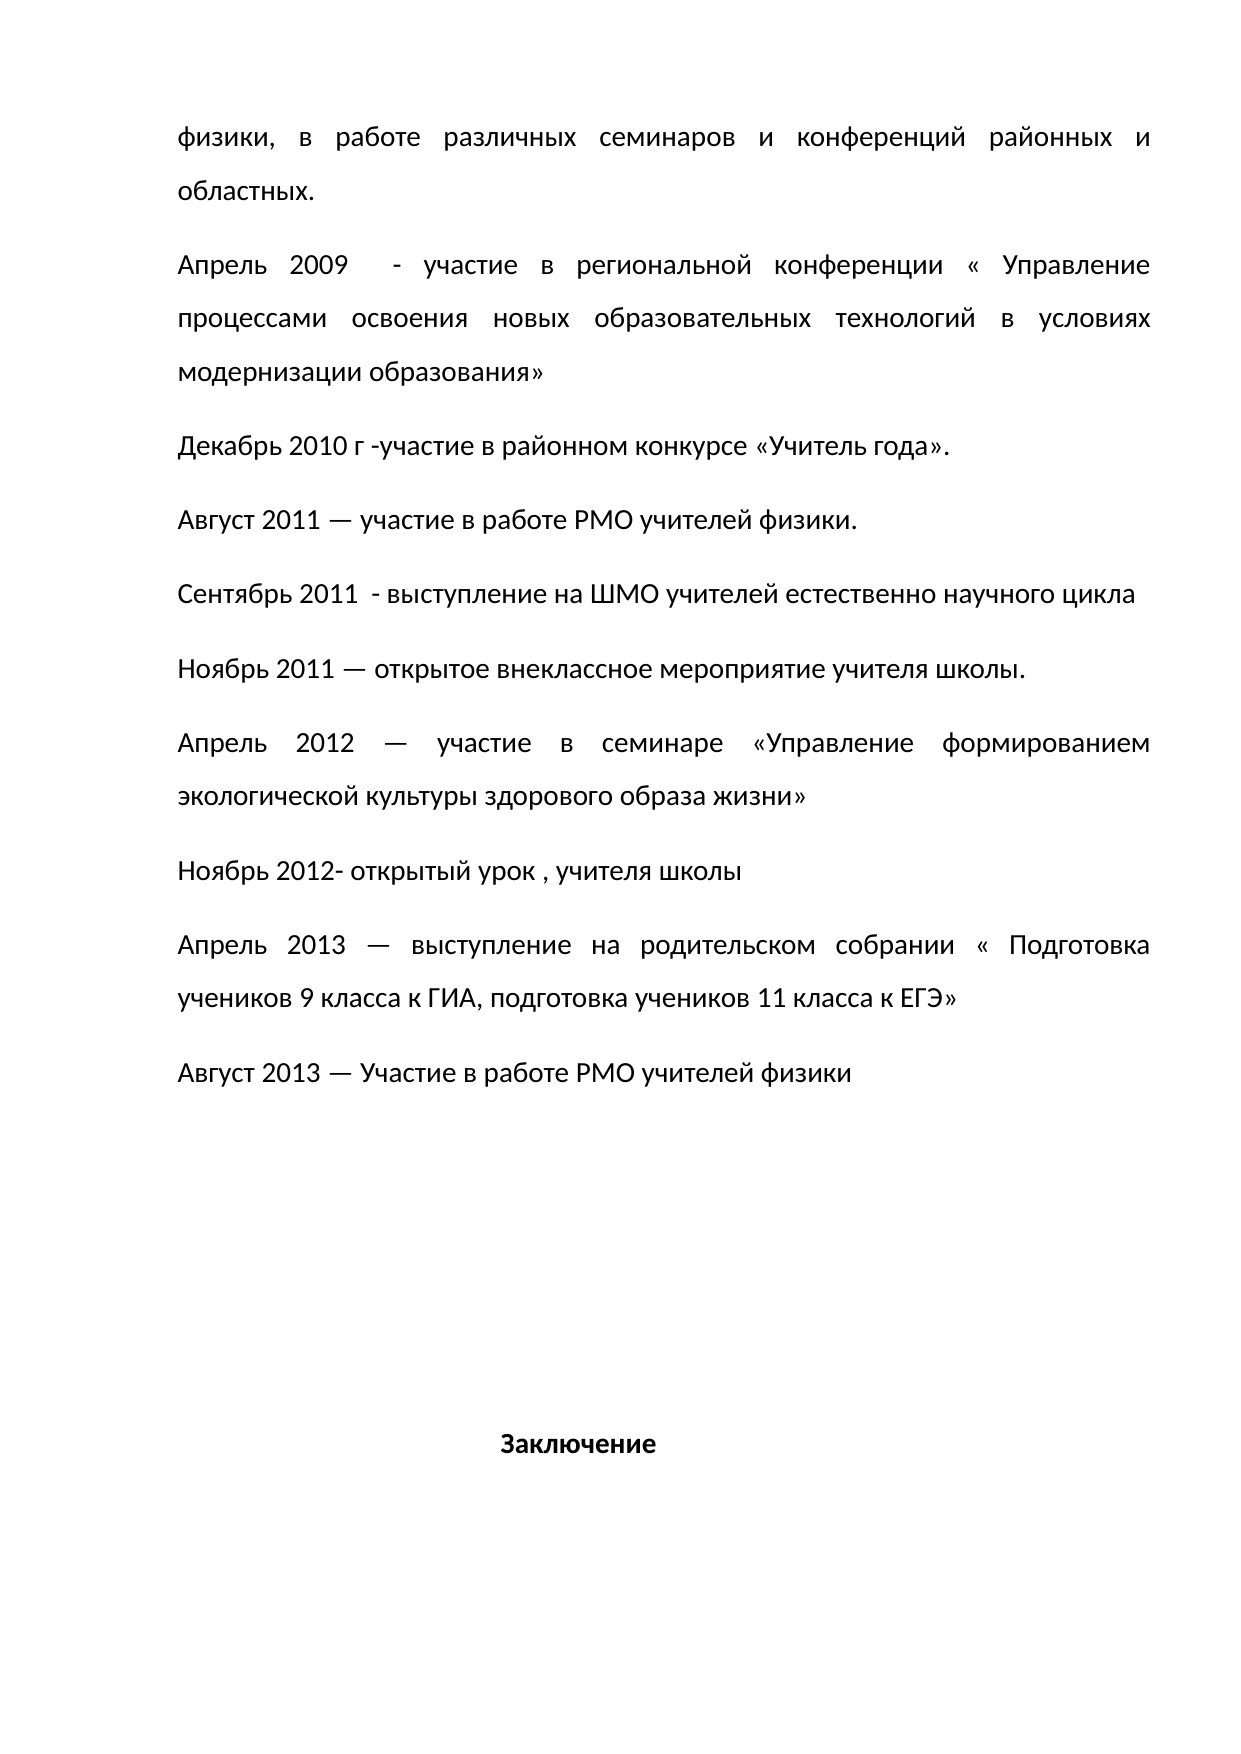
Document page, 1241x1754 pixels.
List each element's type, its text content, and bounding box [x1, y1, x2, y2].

text Ноябрь 2012- открытый урок , учителя школы [177, 852, 1152, 887]
text Август 2013 — Участие в работе РМО учителей физики [177, 1054, 1152, 1089]
text Апрель 2012 — участие в семинаре «Управление формированием экологической культуры здорового образа жизни» [177, 724, 1152, 813]
text Апрель 2013 — выступление на родительском собрании « Подготовка учеников 9 класса к ГИА, подготовка учеников 11 класса к ЕГЭ» [177, 926, 1152, 1015]
text Ноябрь 2011 — открытое внеклассное мероприятие учителя школы. [177, 650, 1152, 685]
text Декабрь 2010 г -участие в районном конкурсе «Учитель года». [177, 427, 1152, 463]
text Апрель 2009 - участие в региональной конференции « Управление процессами освоения новых образовательных технологий в условиях модернизации образования» [177, 246, 1152, 388]
text Заключение [177, 1425, 1152, 1461]
text Август 2011 — участие в работе РМО учителей физики. [177, 501, 1152, 537]
text Сентябрь 2011 - выступление на ШМО учителей естественно научного цикла [177, 576, 1152, 611]
text физики, в работе различных семинаров и конференций районных и областных. [177, 118, 1152, 207]
